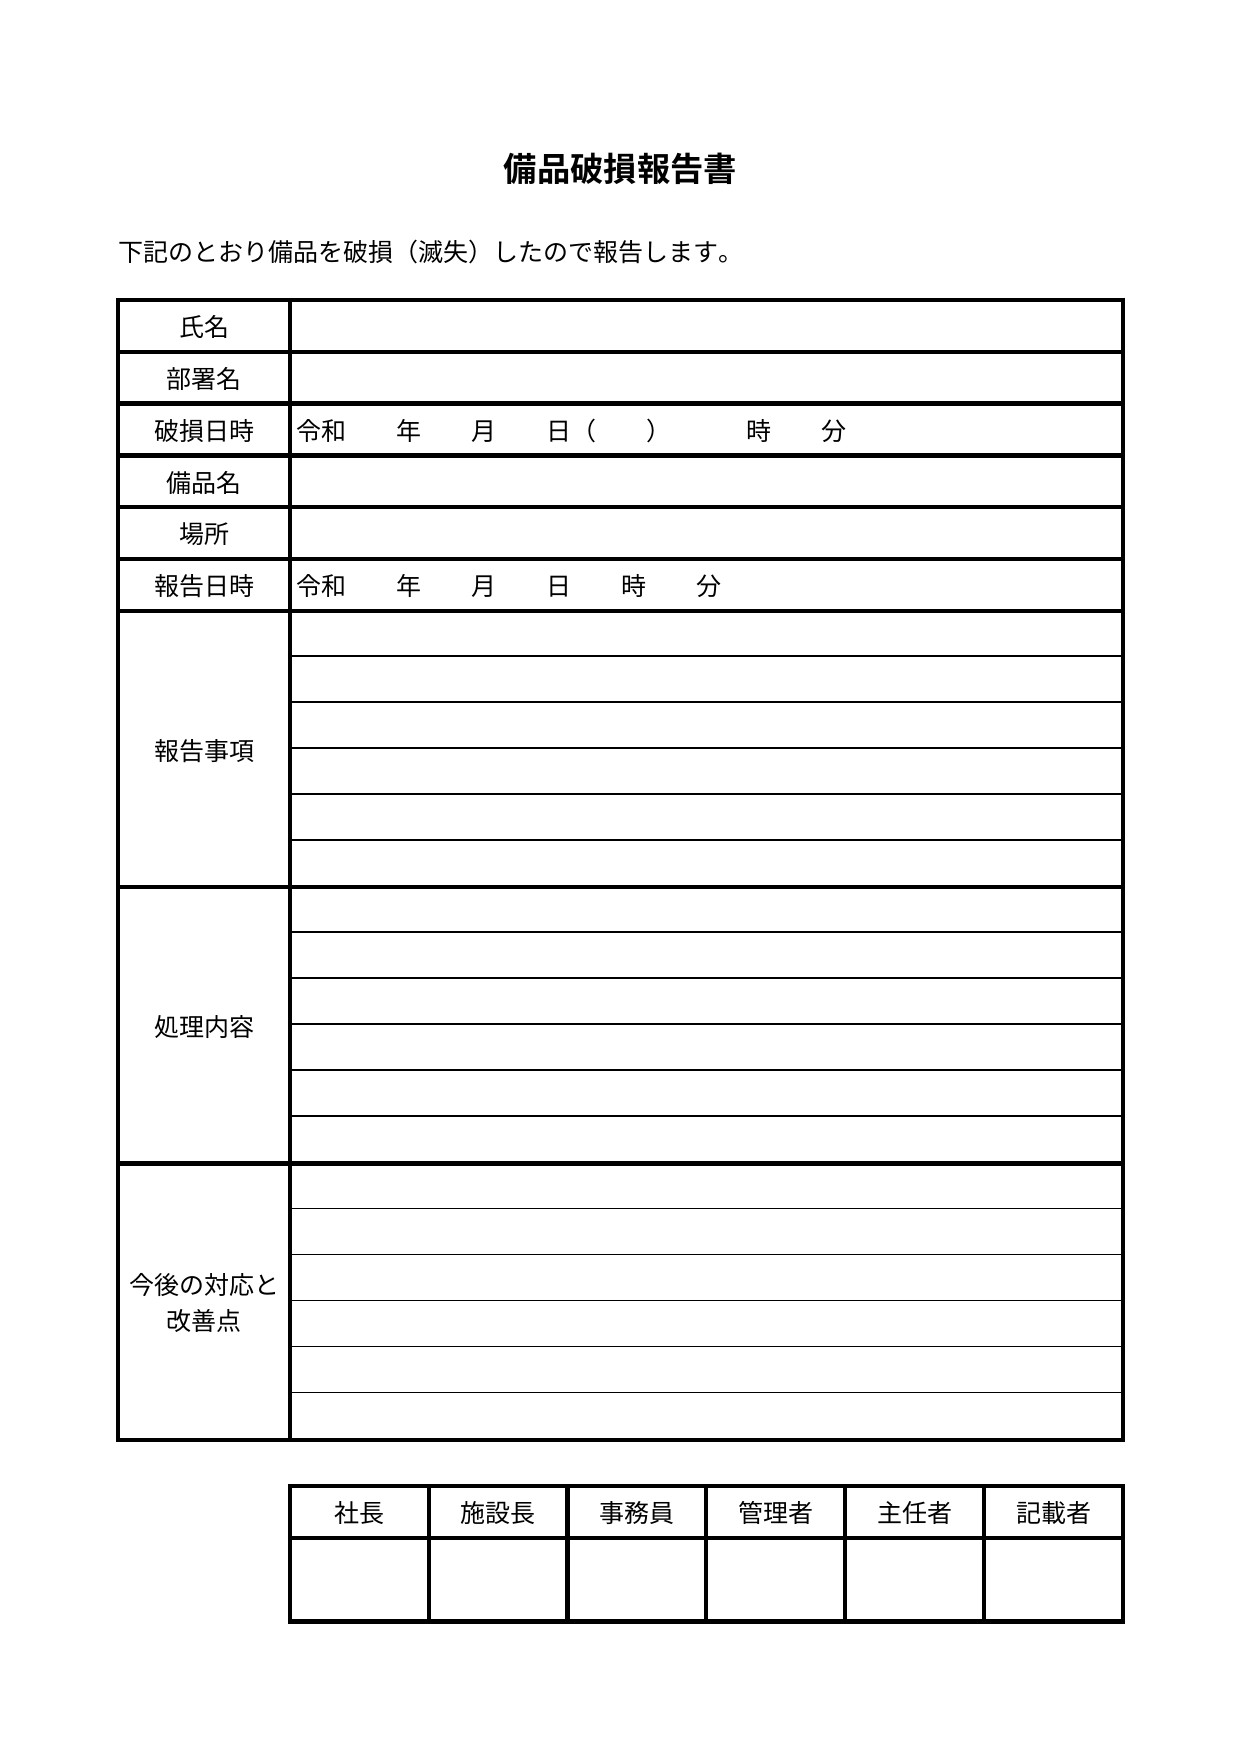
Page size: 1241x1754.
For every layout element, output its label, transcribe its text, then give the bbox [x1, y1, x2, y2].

table_cell [292, 613, 1121, 655]
table_cell 令和 年 月 日 時 分 [292, 561, 1121, 609]
table_cell 場所 [120, 509, 288, 557]
table_cell [986, 1540, 1121, 1619]
text 下記のとおり備品を破損（滅失）したので報告します。 [118, 233, 1122, 269]
table_cell [292, 1393, 1121, 1438]
table_cell [292, 1071, 1121, 1115]
table_cell [708, 1540, 843, 1619]
table_cell [292, 1540, 427, 1619]
table_header 氏名 [120, 302, 288, 349]
table_cell [292, 703, 1121, 747]
table_cell [292, 1166, 1121, 1207]
table_cell 備品名 [120, 458, 288, 505]
table_cell 今後の対応と 改善点 [120, 1166, 288, 1438]
table_cell [292, 933, 1121, 977]
table_cell 施設長 [431, 1488, 565, 1536]
table_cell [292, 979, 1121, 1023]
table_cell 令和 年 月 日（ ） 時 分 [292, 406, 1121, 453]
table_cell 部署名 [120, 354, 288, 401]
table_cell [292, 509, 1121, 557]
table_cell [847, 1540, 982, 1619]
table_cell [292, 841, 1121, 885]
table_cell 管理者 [708, 1488, 843, 1536]
table_cell [292, 458, 1121, 505]
table_cell [292, 1117, 1121, 1161]
table_cell [118, 1484, 288, 1536]
table_header [292, 302, 1121, 349]
table_cell [118, 1536, 288, 1619]
table_cell [292, 354, 1121, 401]
table_cell 社長 [292, 1488, 427, 1536]
table_cell [292, 749, 1121, 793]
table_cell [431, 1540, 565, 1619]
table_cell [292, 1209, 1121, 1253]
table_cell 事務員 [570, 1488, 704, 1536]
table_cell 記載者 [986, 1488, 1121, 1536]
table_cell [292, 1025, 1121, 1069]
table_cell [118, 1442, 1123, 1484]
table_cell [292, 1301, 1121, 1346]
table_cell [292, 1255, 1121, 1299]
table_cell [570, 1540, 704, 1619]
table_cell [292, 657, 1121, 701]
table_cell 破損日時 [120, 406, 288, 453]
table_cell [292, 889, 1121, 931]
table_cell 報告日時 [120, 561, 288, 609]
table_cell 報告事項 [120, 613, 288, 885]
table_cell 主任者 [847, 1488, 982, 1536]
table_cell 処理内容 [120, 889, 288, 1161]
table_cell [292, 1347, 1121, 1392]
title 備品破損報告書 [118, 143, 1122, 191]
table_cell [292, 795, 1121, 839]
